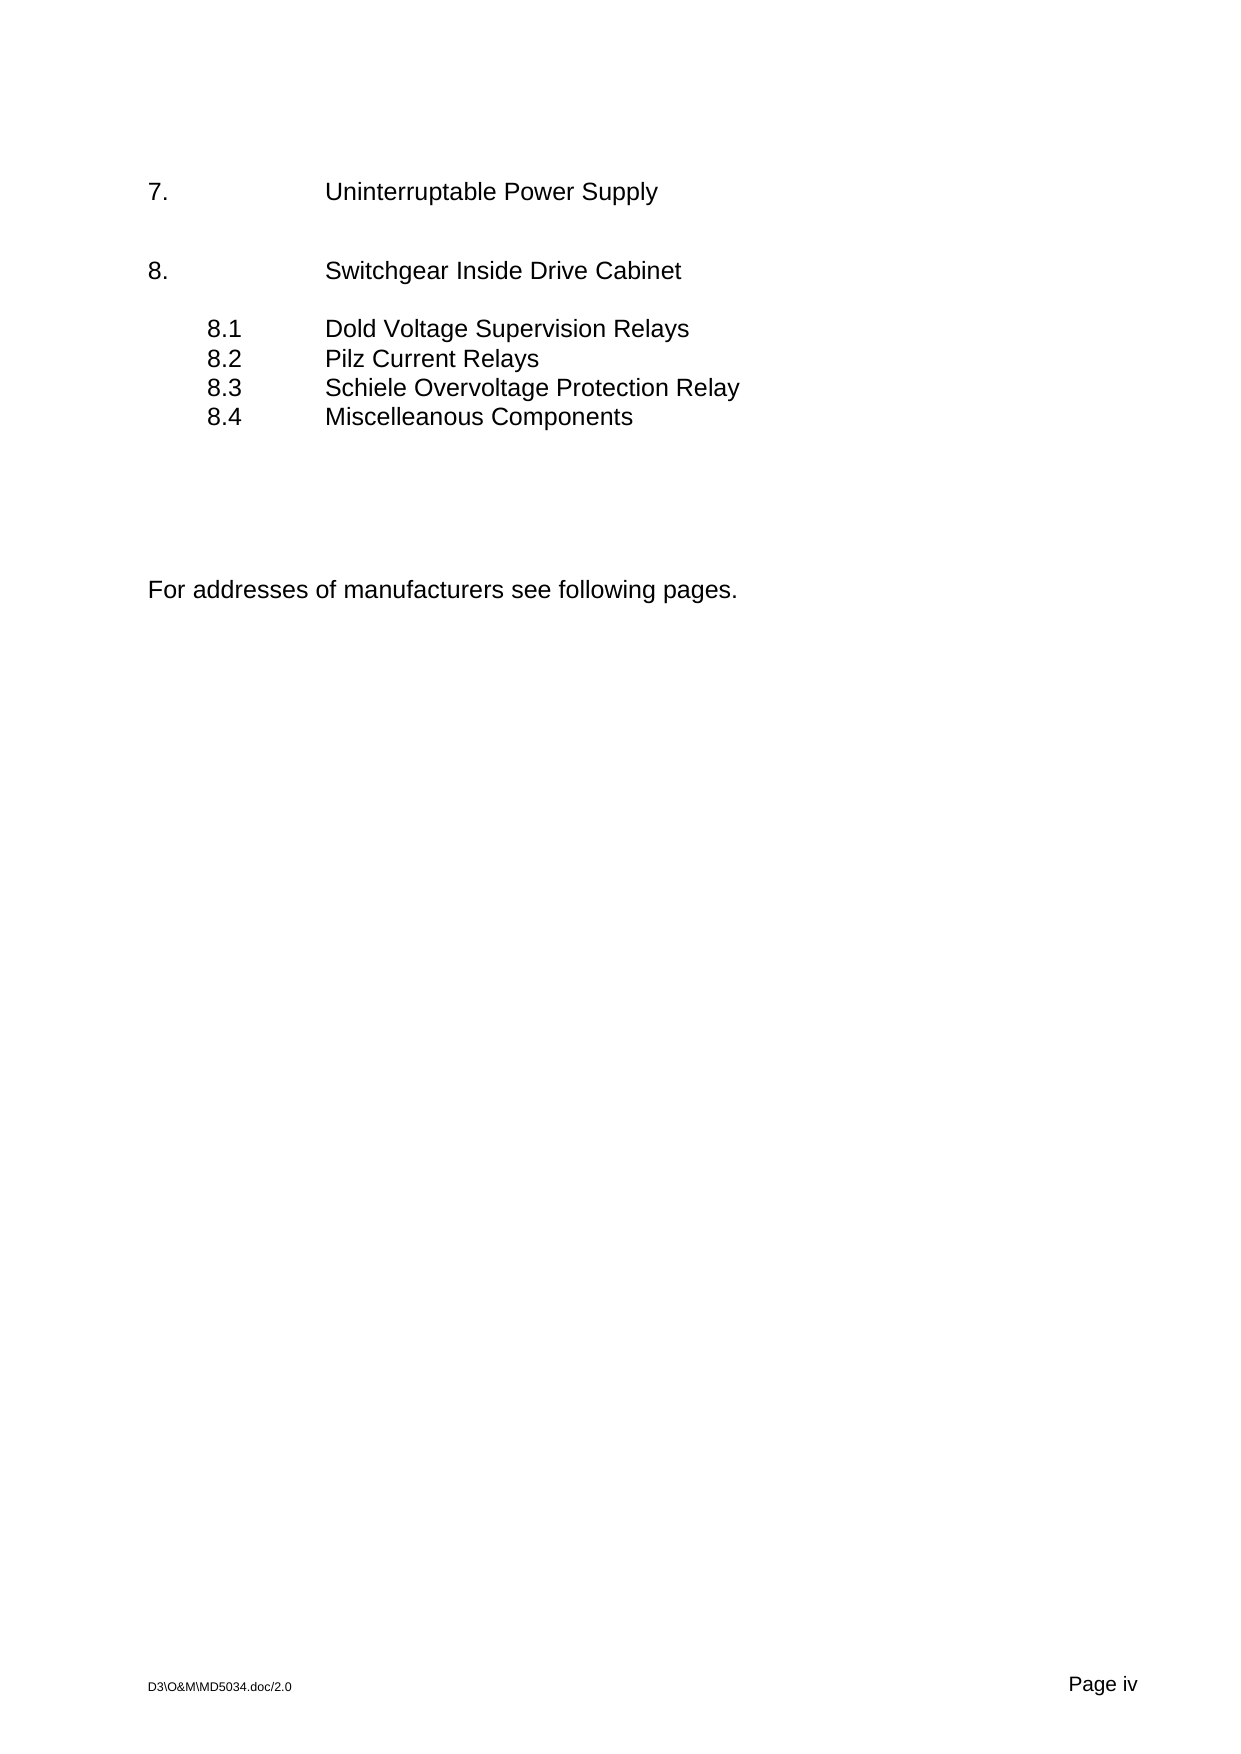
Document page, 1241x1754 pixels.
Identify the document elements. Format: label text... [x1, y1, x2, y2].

text 7. Uninterruptable Power Supply [148, 177, 1152, 206]
text For addresses of manufacturers see following pages. [148, 568, 1152, 606]
text 8. Switchgear Inside Drive Cabinet 8.1 Dold Voltage Supervision Relays 8.2 Pilz Current Relays 8.3 Schiele Overvoltage Protection Relay 8.4 Miscelleanous Components [148, 256, 1152, 431]
